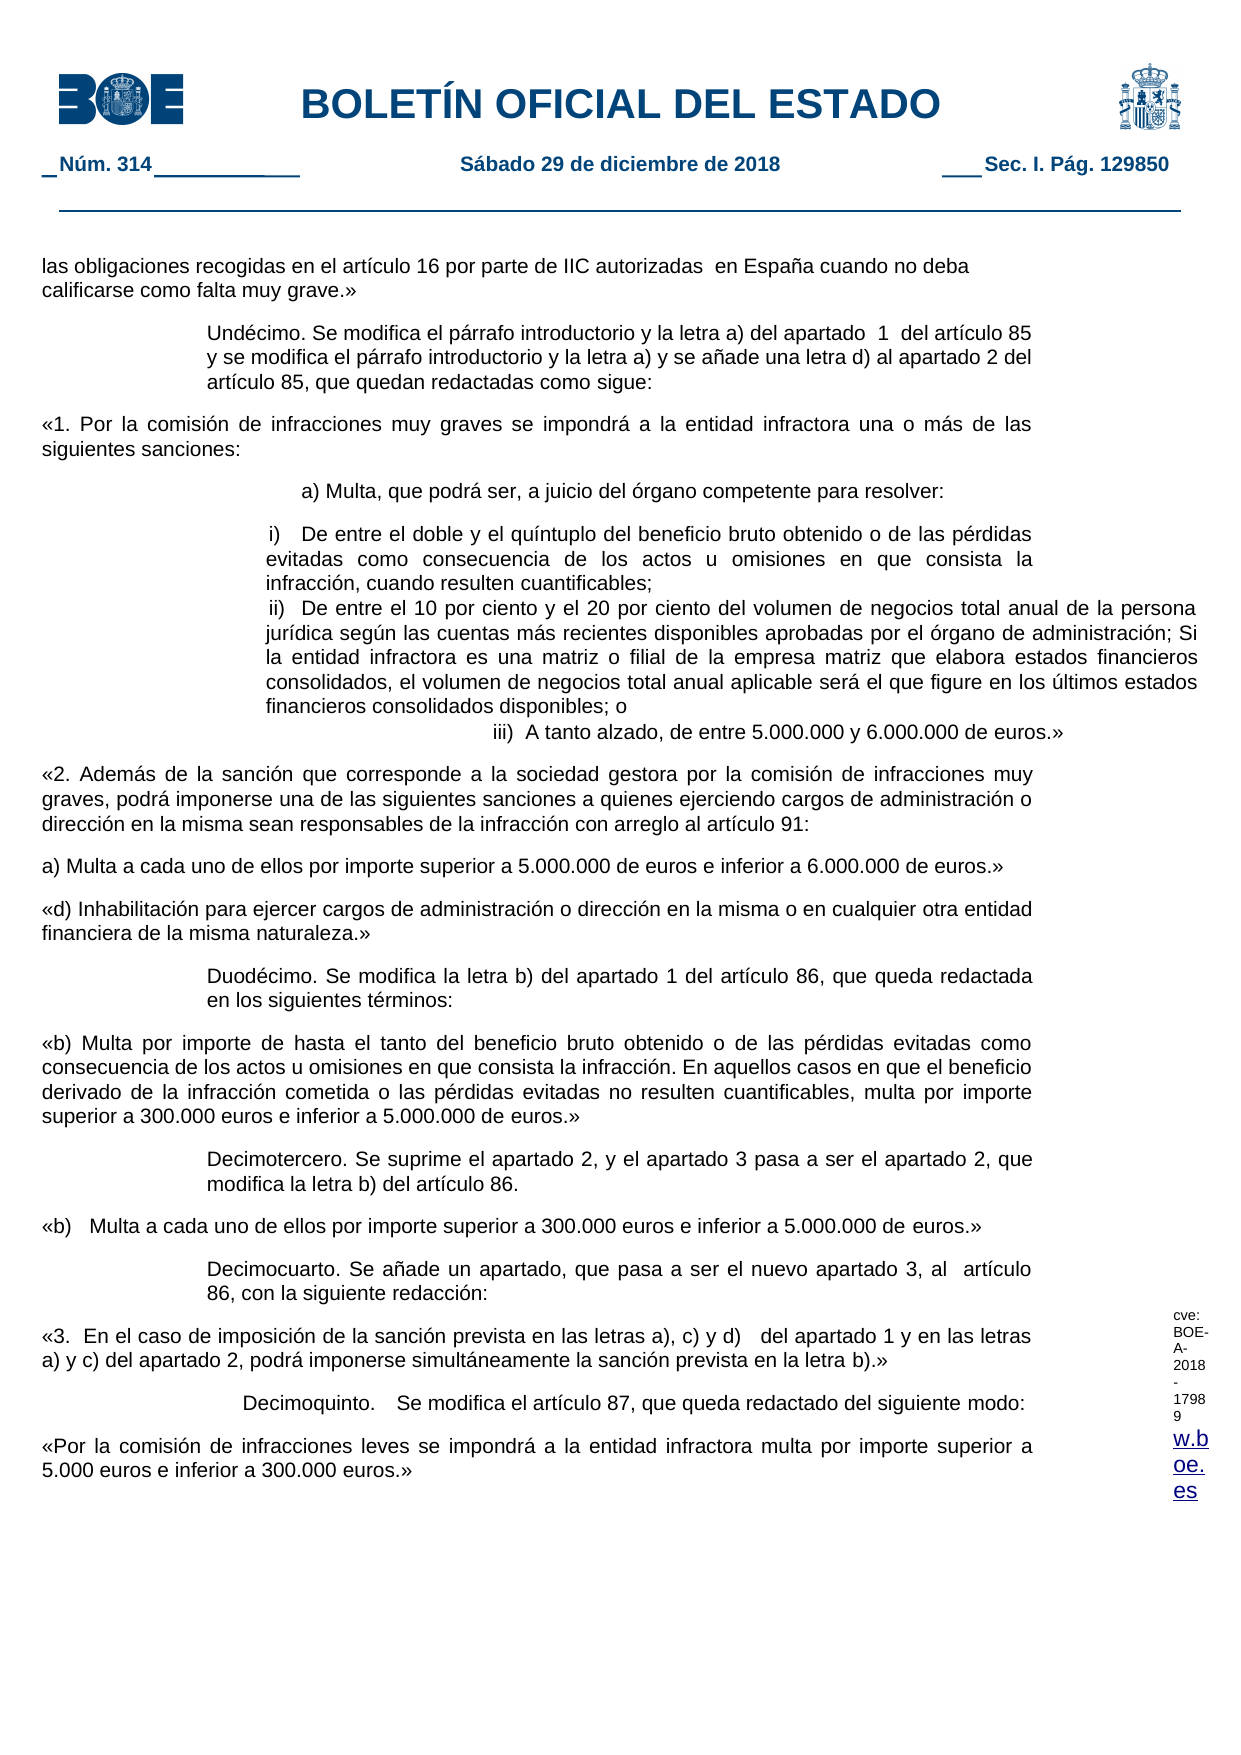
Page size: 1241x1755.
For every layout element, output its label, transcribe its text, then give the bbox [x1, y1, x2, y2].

text Decimotercero. Se suprime el apartado 2, y el apartado 3 pasa a ser el apartado 2, que modifica la letra b) del artículo 86. [207, 1147, 1034, 1196]
text Verificable en http://www.boe.es [1173, 1449, 1209, 1516]
text cve: BOE-A-2018-17989 [1173, 1307, 1209, 1424]
text a) Multa a cada uno de ellos por importe superior a 5.000.000 de euros e inferior a 6.000.000 de euros.» [42, 854, 1034, 878]
text a) Multa, que podrá ser, a juicio del órgano competente para resolver: [301, 479, 1199, 503]
text «d) Inhabilitación para ejercer cargos de administración o dirección en la misma o en cualquier otra entidad financiera de la misma naturaleza.» [42, 896, 1034, 945]
text «b) Multa a cada uno de ellos por importe superior a 300.000 euros e inferior a 5.000.000 de euros.» [42, 1214, 1034, 1238]
list De entre el doble y el quíntuplo del beneficio bruto obtenido o de las pérdidas evitadas como consecuencia de los actos u omisiones en que consista la infracción, cuando resulten cuantificables; [233, 522, 1034, 595]
text Decimoquinto. Se modifica el artículo 87, que queda redactado del siguiente modo: [68, 1391, 1171, 1415]
text las obligaciones recogidas en el artículo 16 por parte de IIC autorizadas en España cuando no deba calificarse como falta muy grave.» [42, 253, 1011, 302]
list De entre el 10 por ciento y el 20 por ciento del volumen de negocios total anual de la persona jurídica según las cuentas más recientes disponibles aprobadas por el órgano de administración; Si la entidad infractora es una matriz o filial de la empresa matriz que elabora estados financieros consolidados, el volumen de negocios total anual aplicable será el que figure en los últimos estados financieros consolidados disponibles; o [233, 596, 1199, 718]
text Decimocuarto. Se añade un apartado, que pasa a ser el nuevo apartado 3, al artículo 86, con la siguiente redacción: [207, 1257, 1034, 1305]
text «b) Multa por importe de hasta el tanto del beneficio bruto obtenido o de las pérdidas evitadas como consecuencia de los actos u omisiones en que consista la infracción. En aquellos casos en que el beneficio derivado de la infracción cometida o las pérdidas evitadas no resulten cuantificables, multa por importe superior a 300.000 euros e inferior a 5.000.000 de euros.» [42, 1031, 1034, 1128]
text «3. En el caso de imposición de la sanción prevista en las letras a), c) y d) del apartado 1 y en las letras a) y c) del apartado 2, podrá imponerse simultáneamente la sanción prevista en la letra b).» [42, 1324, 1034, 1372]
text Undécimo. Se modifica el párrafo introductorio y la letra a) del apartado 1 del artículo 85 y se modifica el párrafo introductorio y la letra a) y se añade una letra d) al apartado 2 del artículo 85, que quedan redactadas como sigue: [207, 321, 1034, 394]
text Verificable en http://www.boe.es [1173, 1425, 1209, 1448]
text «2. Además de la sanción que corresponde a la sociedad gestora por la comisión de infracciones muy graves, podrá imponerse una de las siguientes sanciones a quienes ejerciendo cargos de administración o dirección en la misma sean responsables de la infracción con arreglo al artículo 91: [42, 762, 1034, 835]
list A tanto alzado, de entre 5.000.000 y 6.000.000 de euros.» [493, 719, 1199, 743]
text «Por la comisión de infracciones leves se impondrá a la entidad infractora multa por importe superior a 5.000 euros e inferior a 300.000 euros.» [42, 1433, 1034, 1482]
text Duodécimo. Se modifica la letra b) del apartado 1 del artículo 86, que queda redactada en los siguientes términos: [207, 963, 1034, 1012]
text «1. Por la comisión de infracciones muy graves se impondrá a la entidad infractora una o más de las siguientes sanciones: [42, 412, 1034, 461]
